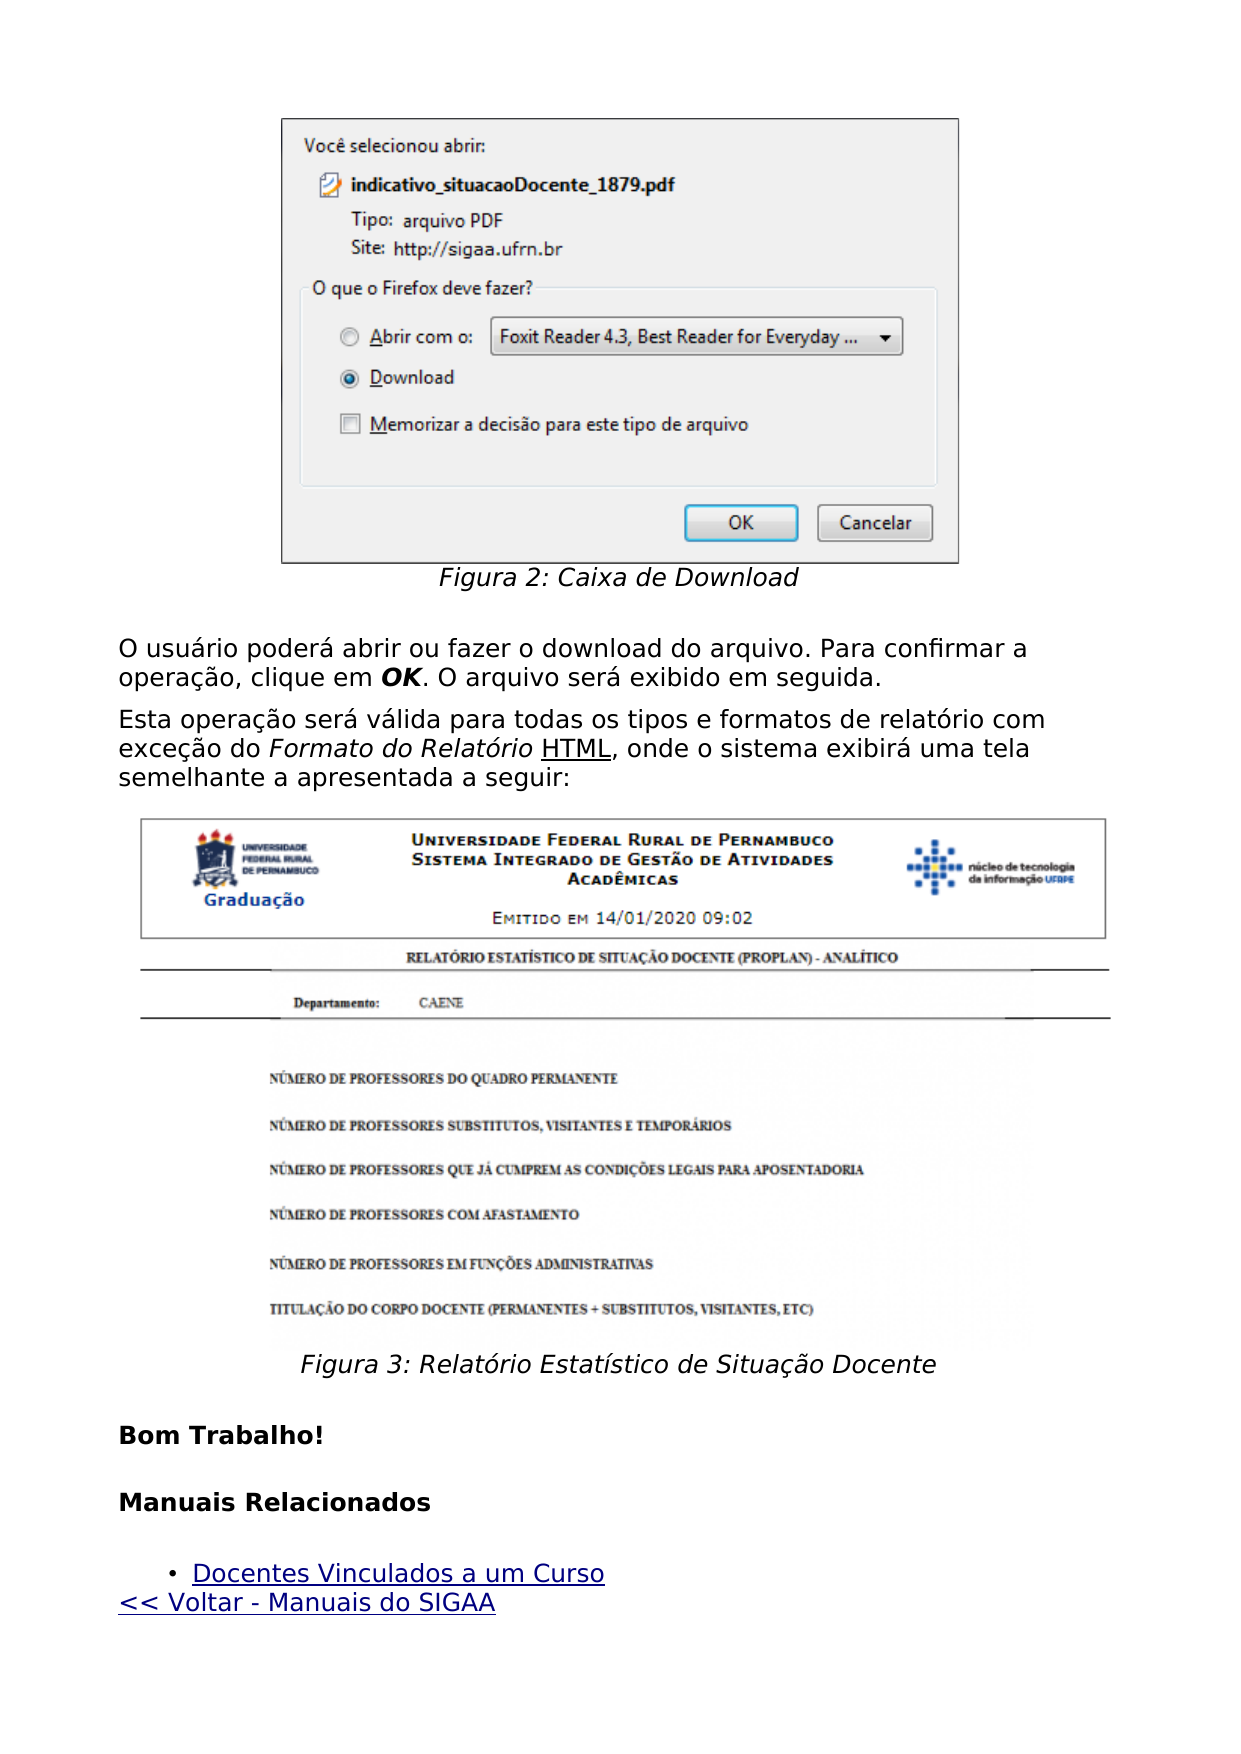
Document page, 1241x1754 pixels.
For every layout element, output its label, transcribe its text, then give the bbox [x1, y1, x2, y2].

picture [281, 118, 960, 564]
text << Voltar - Manuais do SIGAA [118, 1588, 1122, 1618]
text Figura 3: Relatório Estatístico de Situação Docente [118, 1351, 1122, 1380]
text Bom Trabalho! [118, 1422, 1122, 1451]
list Docentes Vinculados a um Curso [177, 1559, 1122, 1588]
picture [118, 805, 1123, 1351]
text Esta operação será válida para todas os tipos e formatos de relatório com exceção do Formato do Relatório HTML, onde o sistema exibirá uma tela semelhante a apresentada a seguir: [118, 705, 1122, 793]
text O usuário poderá abrir ou fazer o download do arquivo. Para confirmar a operação, clique em OK. O arquivo será exibido em seguida. [118, 634, 1122, 693]
text Figura 2: Caixa de Download [281, 564, 959, 593]
subtitle Manuais Relacionados [118, 1488, 1122, 1517]
